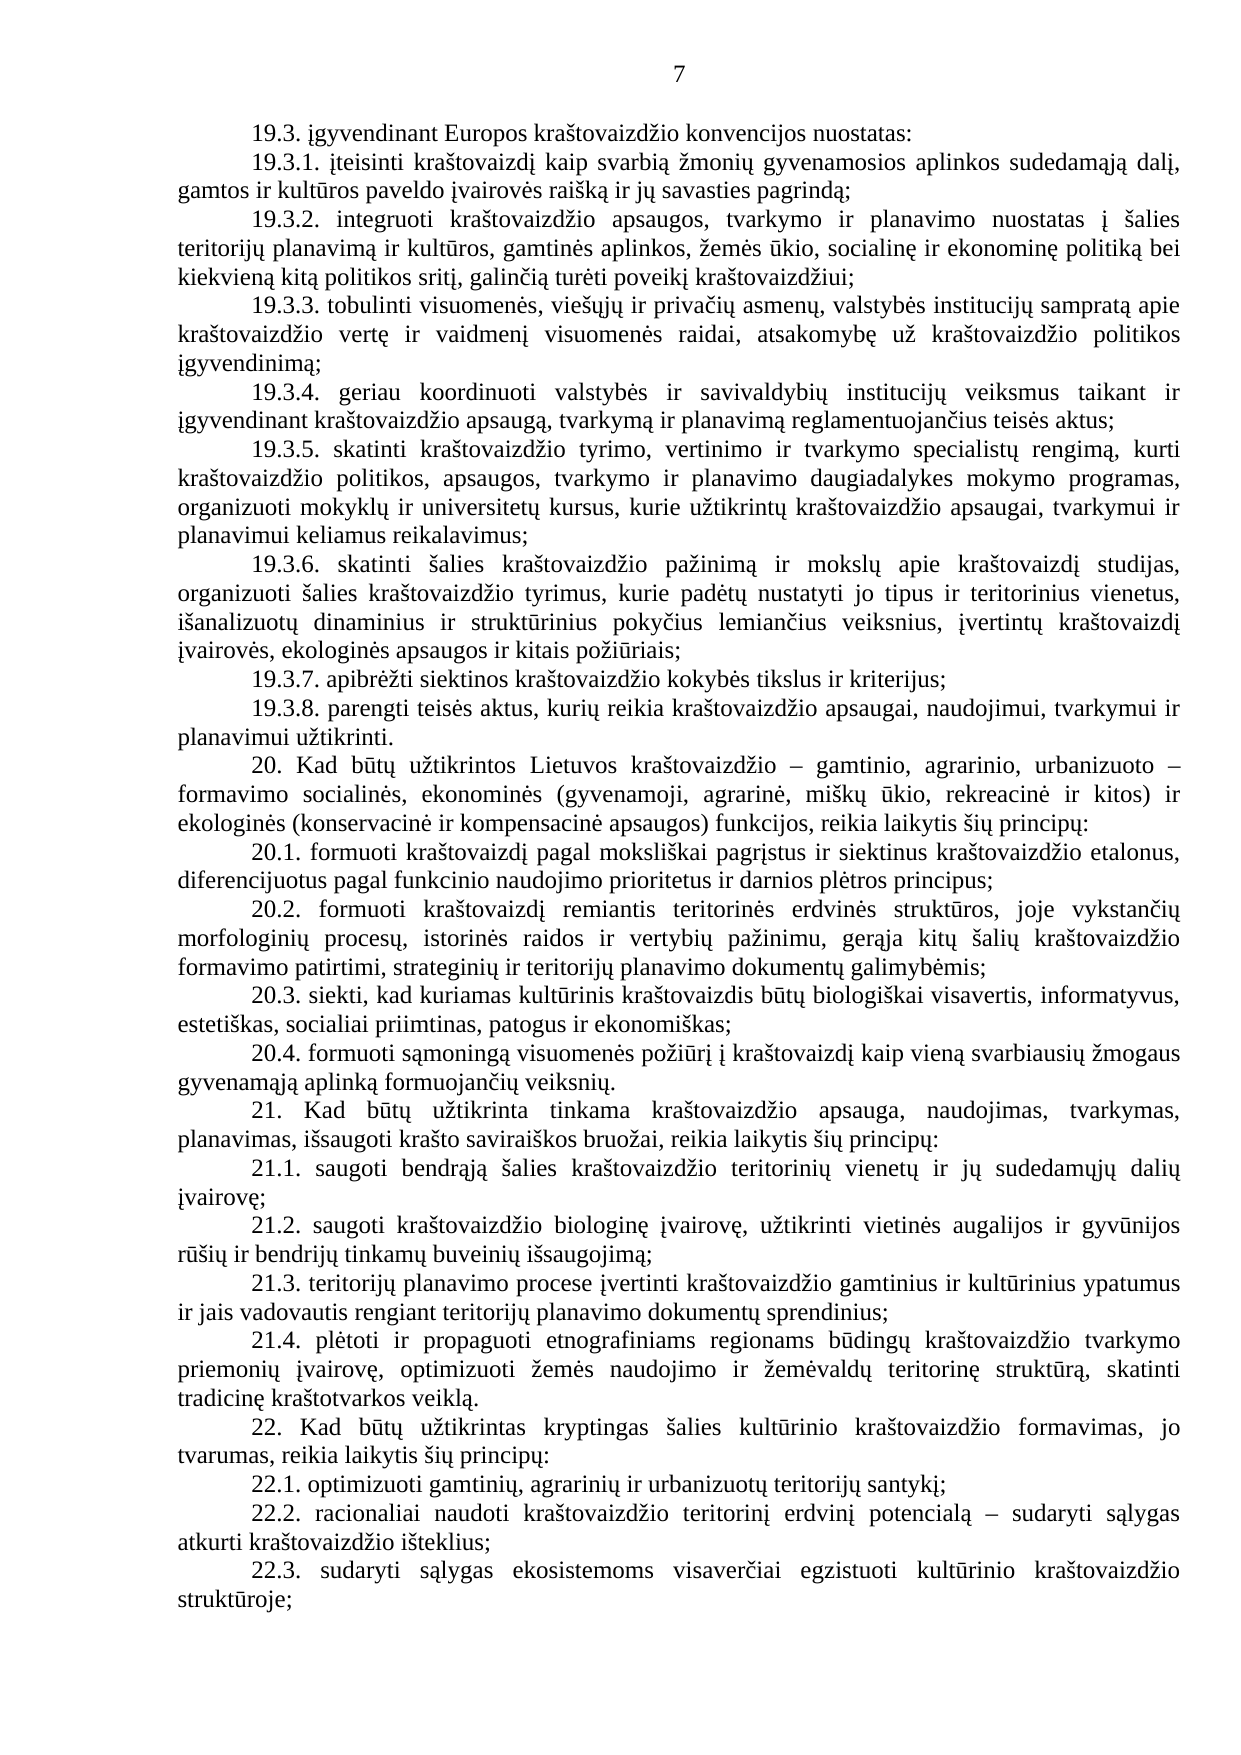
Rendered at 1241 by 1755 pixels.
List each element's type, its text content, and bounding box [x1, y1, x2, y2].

text 21.2. saugoti kraštovaizdžio biologinę įvairovę, užtikrinti vietinės augalijos ir gyvūnijos rūšių ir bendrijų tinkamų buveinių išsaugojimą; [177, 1211, 1181, 1268]
text 21.3. teritorijų planavimo procese įvertinti kraštovaizdžio gamtinius ir kultūrinius ypatumus ir jais vadovautis rengiant teritorijų planavimo dokumentų sprendinius; [177, 1268, 1181, 1326]
text 20.4. formuoti sąmoningą visuomenės požiūrį į kraštovaizdį kaip vieną svarbiausių žmogaus gyvenamąją aplinką formuojančių veiksnių. [177, 1038, 1181, 1096]
text 21.4. plėtoti ir propaguoti etnografiniams regionams būdingų kraštovaizdžio tvarkymo priemonių įvairovę, optimizuoti žemės naudojimo ir žemėvaldų teritorinę struktūrą, skatinti tradicinę kraštotvarkos veiklą. [177, 1326, 1181, 1412]
text 19.3.7. apibrėžti siektinos kraštovaizdžio kokybės tikslus ir kriterijus; [177, 664, 1181, 693]
text 21.1. saugoti bendrąją šalies kraštovaizdžio teritorinių vienetų ir jų sudedamųjų dalių įvairovę; [177, 1153, 1181, 1211]
text 19.3. įgyvendinant Europos kraštovaizdžio konvencijos nuostatas: [177, 118, 1181, 147]
text 21. Kad būtų užtikrinta tinkama kraštovaizdžio apsauga, naudojimas, tvarkymas, planavimas, išsaugoti krašto saviraiškos bruožai, reikia laikytis šių principų: [177, 1096, 1181, 1153]
text 22.1. optimizuoti gamtinių, agrarinių ir urbanizuotų teritorijų santykį; [177, 1469, 1181, 1498]
text 22.3. sudaryti sąlygas ekosistemoms visaverčiai egzistuoti kultūrinio kraštovaizdžio struktūroje; [177, 1556, 1181, 1613]
text 22.2. racionaliai naudoti kraštovaizdžio teritorinį erdvinį potencialą – sudaryti sąlygas atkurti kraštovaizdžio išteklius; [177, 1498, 1181, 1556]
text 20.3. siekti, kad kuriamas kultūrinis kraštovaizdis būtų biologiškai visavertis, informatyvus, estetiškas, socialiai priimtinas, patogus ir ekonomiškas; [177, 981, 1181, 1038]
text 19.3.1. įteisinti kraštovaizdį kaip svarbią žmonių gyvenamosios aplinkos sudedamąją dalį, gamtos ir kultūros paveldo įvairovės raišką ir jų savasties pagrindą; [177, 147, 1181, 204]
text 20.1. formuoti kraštovaizdį pagal moksliškai pagrįstus ir siektinus kraštovaizdžio etalonus, diferencijuotus pagal funkcinio naudojimo prioritetus ir darnios plėtros principus; [177, 837, 1181, 894]
text 20. Kad būtų užtikrintos Lietuvos kraštovaizdžio – gamtinio, agrarinio, urbanizuoto – formavimo socialinės, ekonominės (gyvenamoji, agrarinė, miškų ūkio, rekreacinė ir kitos) ir ekologinės (konservacinė ir kompensacinė apsaugos) funkcijos, reikia laikytis šių principų: [177, 751, 1181, 837]
text 22. Kad būtų užtikrintas kryptingas šalies kultūrinio kraštovaizdžio formavimas, jo tvarumas, reikia laikytis šių principų: [177, 1412, 1181, 1469]
text 19.3.5. skatinti kraštovaizdžio tyrimo, vertinimo ir tvarkymo specialistų rengimą, kurti kraštovaizdžio politikos, apsaugos, tvarkymo ir planavimo daugiadalykes mokymo programas, organizuoti mokyklų ir universitetų kursus, kurie užtikrintų kraštovaizdžio apsaugai, tvarkymui ir planavimui keliamus reikalavimus; [177, 434, 1181, 549]
text 19.3.3. tobulinti visuomenės, viešųjų ir privačių asmenų, valstybės institucijų sampratą apie kraštovaizdžio vertę ir vaidmenį visuomenės raidai, atsakomybę už kraštovaizdžio politikos įgyvendinimą; [177, 291, 1181, 377]
text 19.3.4. geriau koordinuoti valstybės ir savivaldybių institucijų veiksmus taikant ir įgyvendinant kraštovaizdžio apsaugą, tvarkymą ir planavimą reglamentuojančius teisės aktus; [177, 377, 1181, 434]
text 20.2. formuoti kraštovaizdį remiantis teritorinės erdvinės struktūros, joje vykstančių morfologinių procesų, istorinės raidos ir vertybių pažinimu, gerąja kitų šalių kraštovaizdžio formavimo patirtimi, strateginių ir teritorijų planavimo dokumentų galimybėmis; [177, 894, 1181, 981]
text 19.3.6. skatinti šalies kraštovaizdžio pažinimą ir mokslų apie kraštovaizdį studijas, organizuoti šalies kraštovaizdžio tyrimus, kurie padėtų nustatyti jo tipus ir teritorinius vienetus, išanalizuotų dinaminius ir struktūrinius pokyčius lemiančius veiksnius, įvertintų kraštovaizdį įvairovės, ekologinės apsaugos ir kitais požiūriais; [177, 549, 1181, 664]
text 19.3.2. integruoti kraštovaizdžio apsaugos, tvarkymo ir planavimo nuostatas į šalies teritorijų planavimą ir kultūros, gamtinės aplinkos, žemės ūkio, socialinę ir ekonominę politiką bei kiekvieną kitą politikos sritį, galinčią turėti poveikį kraštovaizdžiui; [177, 204, 1181, 291]
text 19.3.8. parengti teisės aktus, kurių reikia kraštovaizdžio apsaugai, naudojimui, tvarkymui ir planavimui užtikrinti. [177, 693, 1181, 751]
